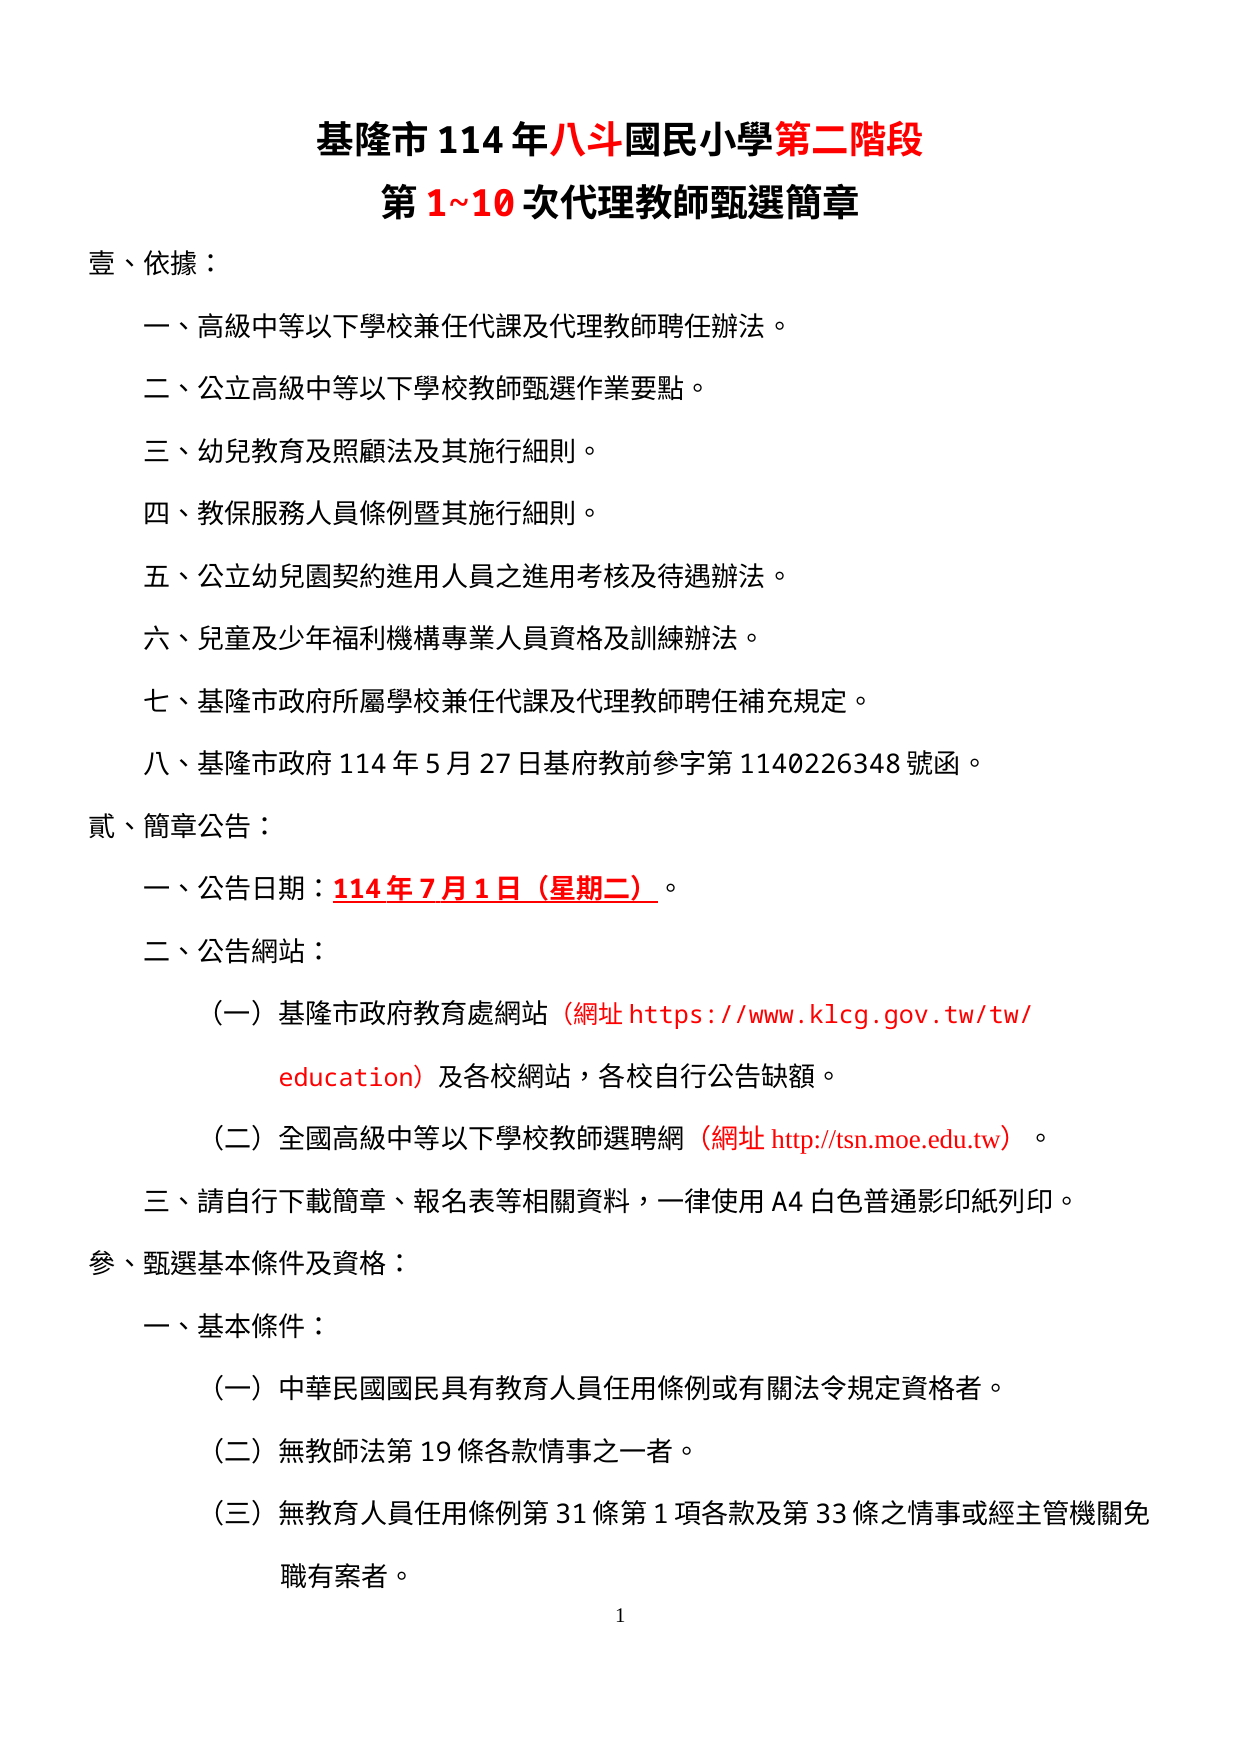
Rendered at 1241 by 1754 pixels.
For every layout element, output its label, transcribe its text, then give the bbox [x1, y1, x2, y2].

text 三、請自行下載簡章、報名表等相關資料，一律使用A4白色普通影印紙列印。 [89, 1158, 1152, 1221]
text 七、基隆市政府所屬學校兼任代課及代理教師聘任補充規定。 [89, 658, 1152, 721]
text 四、教保服務人員條例暨其施行細則。 [89, 471, 1152, 533]
text 二、公立高級中等以下學校教師甄選作業要點。 [89, 346, 1152, 408]
text （一）中華民國國民具有教育人員任用條例或有關法令規定資格者。 [89, 1346, 1152, 1408]
text 五、公立幼兒園契約進用人員之進用考核及待遇辦法。 [89, 533, 1152, 596]
text 六、兒童及少年福利機構專業人員資格及訓練辦法。 [89, 596, 1152, 658]
text （三）無教育人員任用條例第31條第1項各款及第33條之情事或經主管機關免職有案者。 [197, 1471, 1152, 1596]
text 一、高級中等以下學校兼任代課及代理教師聘任辦法。 [89, 283, 1152, 346]
text 第1~10次代理教師甄選簡章 [89, 158, 1152, 221]
text 貳、簡章公告： [89, 783, 1152, 846]
text 參、甄選基本條件及資格： [89, 1221, 1152, 1283]
text 一、公告日期：114年7月1日（星期二）。 [89, 846, 1152, 908]
text 基隆市114年八斗國民小學第二階段 [89, 96, 1152, 158]
text 一、基本條件： [89, 1283, 1152, 1346]
text 三、幼兒教育及照顧法及其施行細則。 [89, 408, 1152, 471]
text 八、基隆市政府114年5月27日基府教前參字第1140226348號函。 [89, 721, 1152, 783]
text 壹、依據： [89, 221, 1152, 283]
text （二）無教師法第19條各款情事之一者。 [89, 1408, 1152, 1471]
text 二、公告網站： [89, 908, 1152, 971]
text （一）基隆市政府教育處網站（網址https://www.klcg.gov.tw/tw/education）及各校網站，各校自行公告缺額。 [197, 971, 1152, 1096]
text （二）全國高級中等以下學校教師選聘網（網址http://tsn.moe.edu.tw）。 [89, 1096, 1152, 1158]
